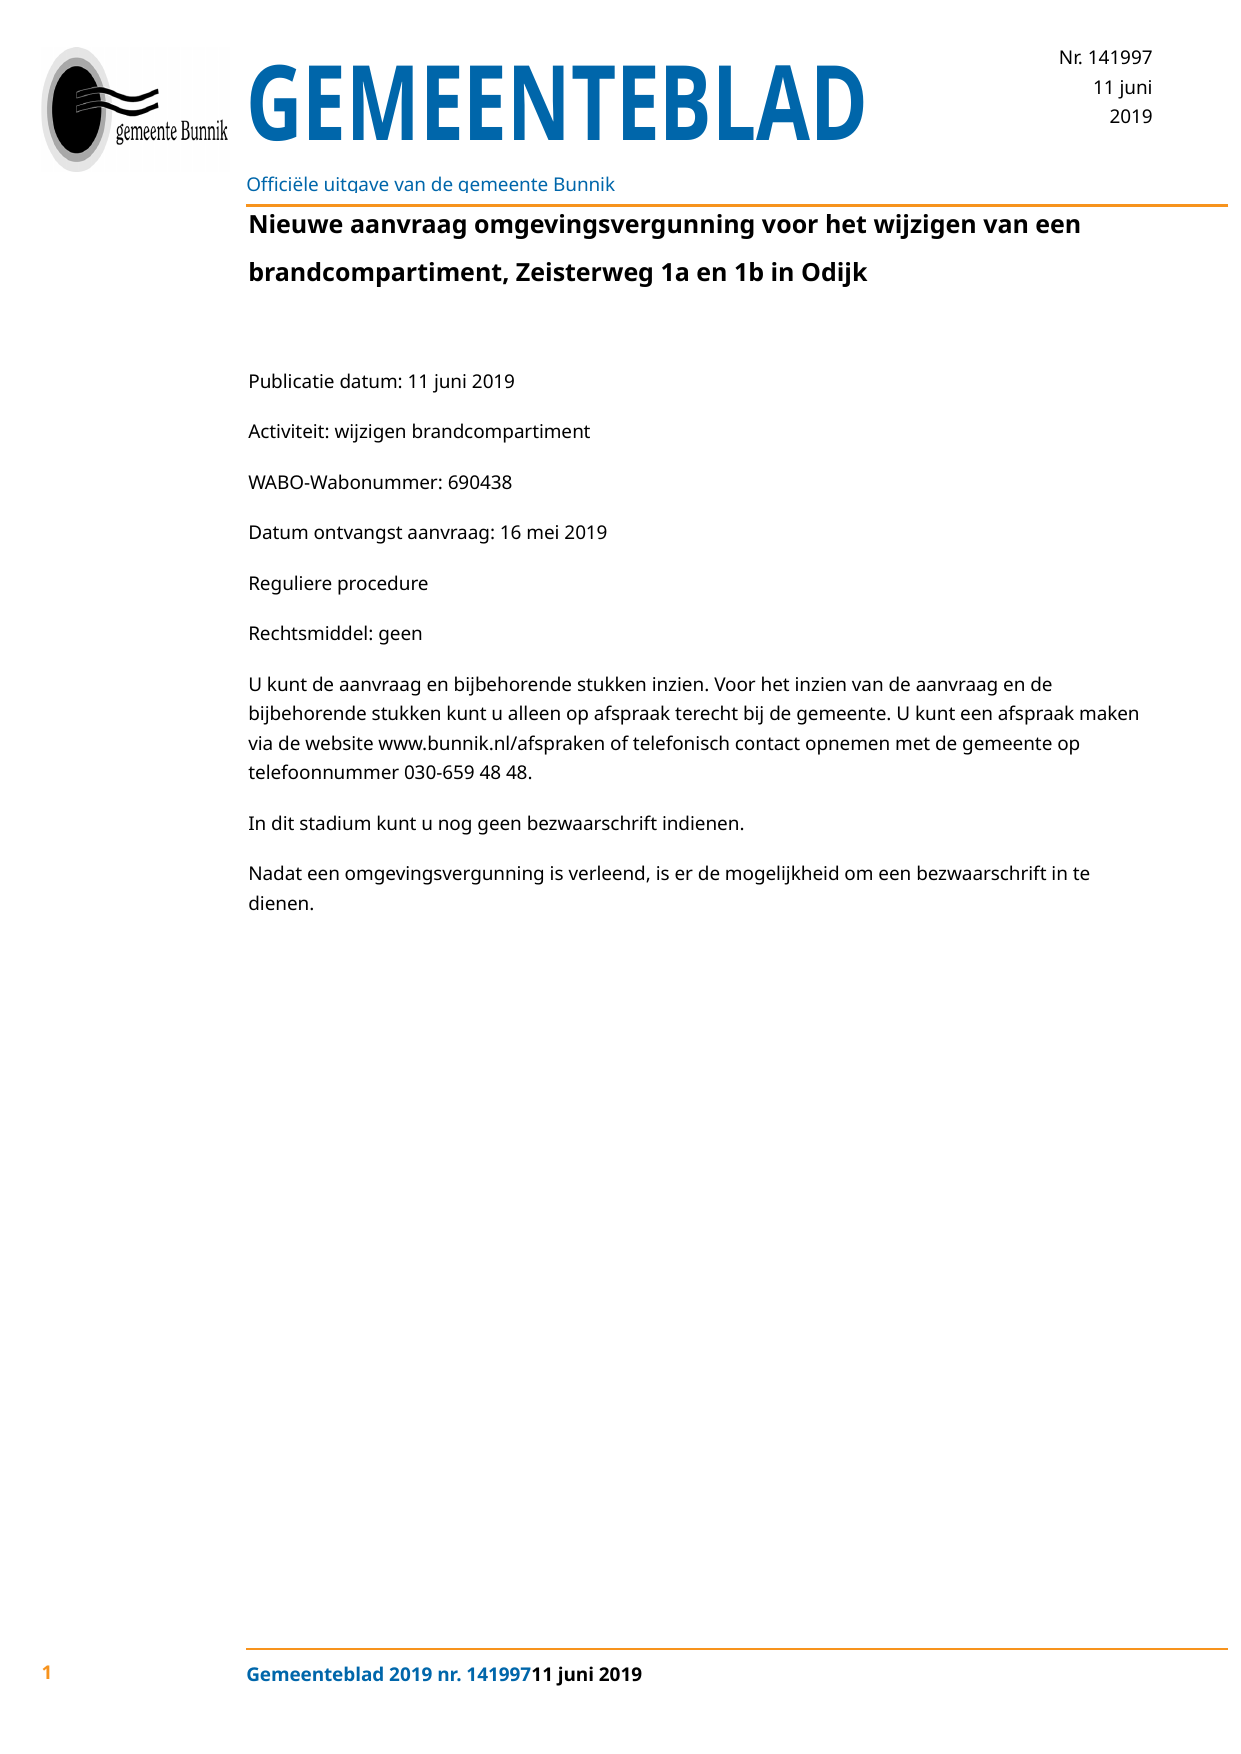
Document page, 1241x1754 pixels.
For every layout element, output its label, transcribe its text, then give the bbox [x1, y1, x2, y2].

text Publicatie datum: 11 juni 2019 [248, 368, 1152, 394]
text WABO-Wabonummer: 690438 [248, 469, 1152, 495]
text U kunt de aanvraag en bijbehorende stukken inzien. Voor het inzien van de aanvraag en de bijbehorende stukken kunt u alleen op afspraak terecht bij de gemeente. U kunt een afspraak maken via de website www.bunnik.nl/afspraken of telefonisch contact opnemen met de gemeente op telefoonnummer 030-659 48 48. [248, 671, 1152, 785]
text Nieuwe aanvraag omgevingsvergunning voor het wijzigen van een brandcompartiment, Zeisterweg 1a en 1b in Odijk [248, 207, 1152, 288]
text Activiteit: wijzigen brandcompartiment [248, 419, 1152, 444]
picture [41, 47, 231, 172]
text Datum ontvangst aanvraag: 16 mei 2019 [248, 519, 1152, 545]
text Rechtsmiddel: geen [248, 620, 1152, 646]
text In dit stadium kunt u nog geen bezwaarschrift indienen. [248, 810, 1152, 836]
text Nadat een omgevingsvergunning is verleend, is er de mogelijkheid om een bezwaarschrift in te dienen. [248, 860, 1152, 916]
text Reguliere procedure [248, 570, 1152, 596]
